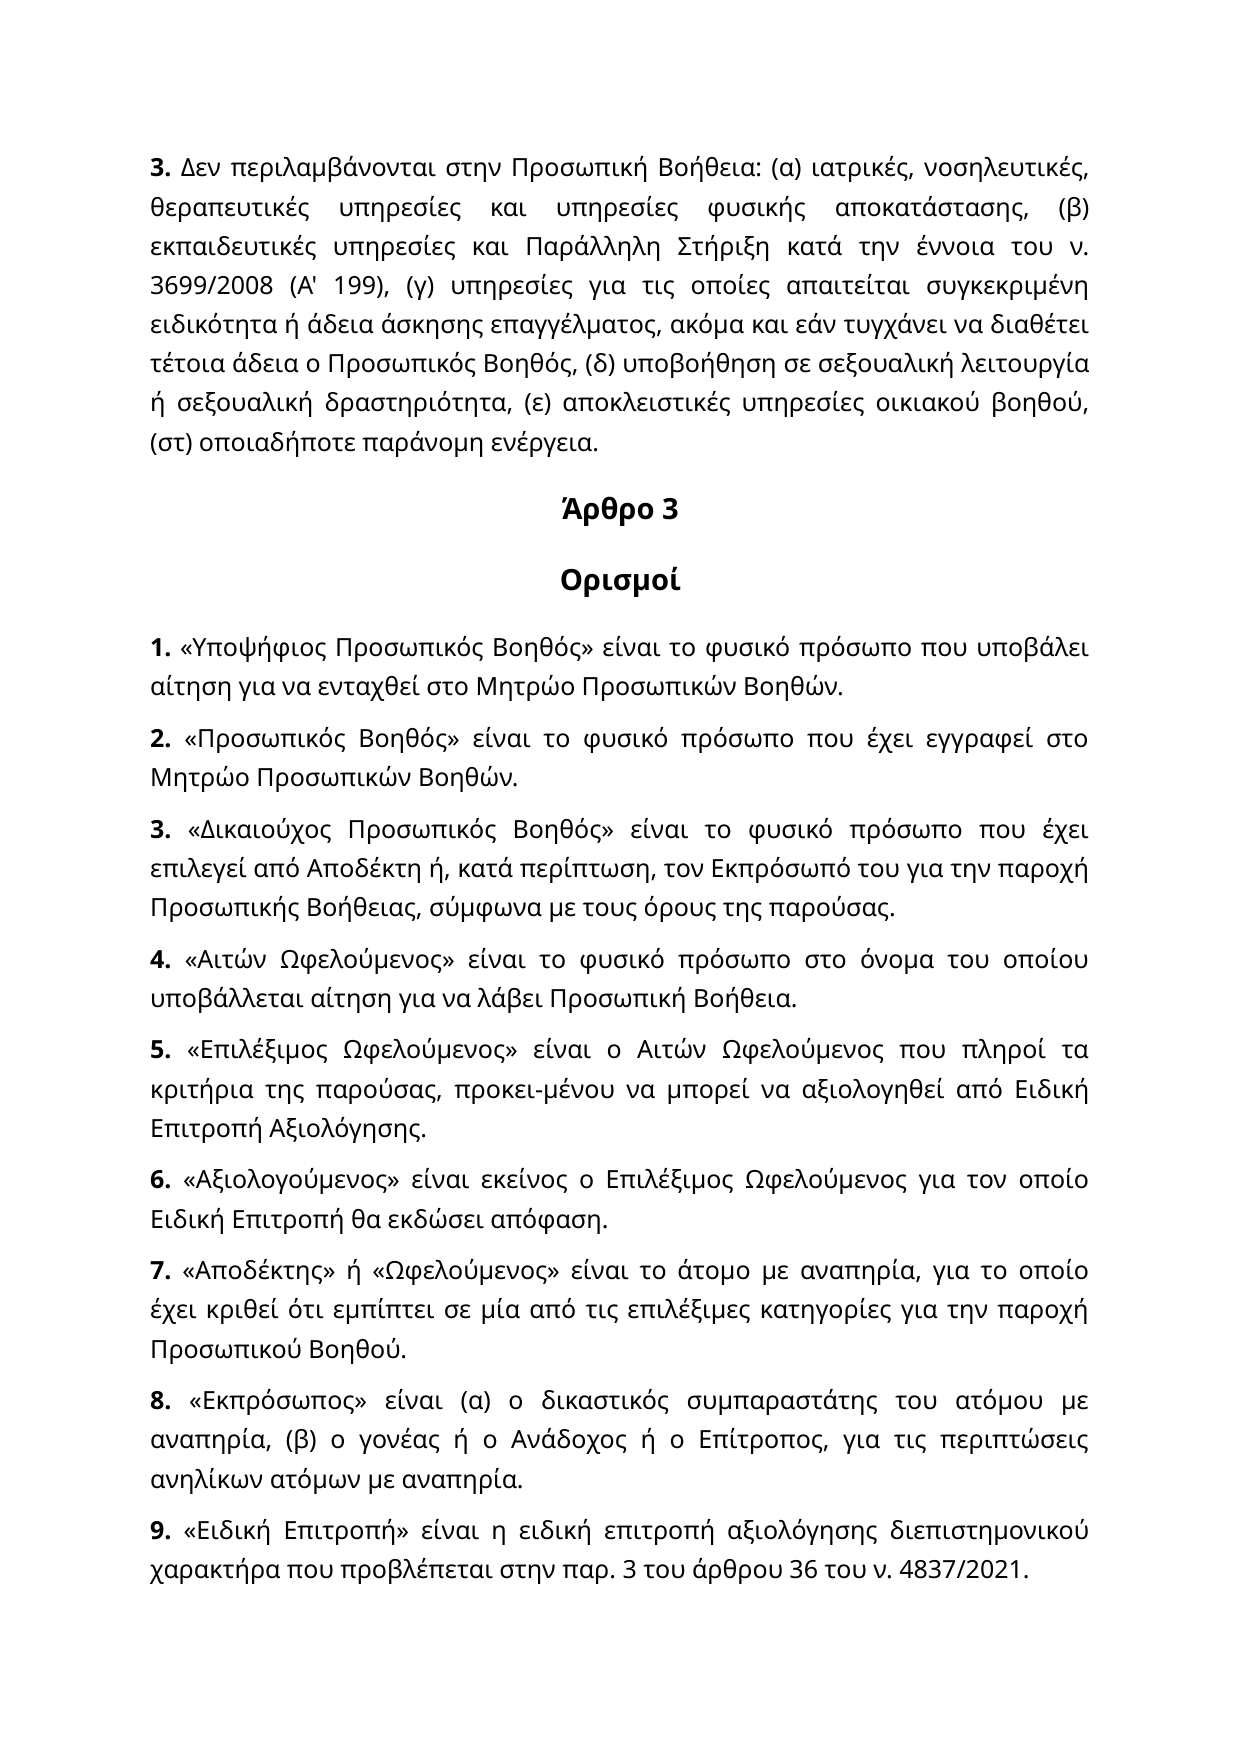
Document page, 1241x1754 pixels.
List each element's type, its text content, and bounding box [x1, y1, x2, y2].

text 7. «Αποδέκτης» ή «Ωφελούμενος» είναι το άτομο με αναπηρία, για το οποίο έχει κριθεί ότι εμπίπτει σε μία από τις επιλέξιμες κατηγορίες για την παροχή Προσωπικού Βοηθού. [150, 1253, 1090, 1365]
text 3. Δεν περιλαμβάνονται στην Προσωπική Βοήθεια: (α) ιατρικές, νοσηλευτικές, θεραπευτικές υπηρεσίες και υπηρεσίες φυσικής αποκατάστασης, (β) εκπαιδευτικές υπηρεσίες και Παράλληλη Στήριξη κατά την έννοια του ν. 3699/2008 (Α' 199), (γ) υπηρεσίες για τις οποίες απαιτείται συγκεκριμένη ειδικότητα ή άδεια άσκησης επαγγέλματος, ακόμα και εάν τυγχάνει να διαθέτει τέτοια άδεια ο Προσωπικός Βοηθός, (δ) υποβοήθηση σε σεξουαλική λειτουργία ή σεξουαλική δραστηριότητα, (ε) αποκλειστικές υπηρεσίες οικιακού βοηθού, (στ) οποιαδήποτε παράνομη ενέργεια. [150, 150, 1090, 458]
subtitle Άρθρο 3 [150, 488, 1090, 528]
text 1. «Υποψήφιος Προσωπικός Βοηθός» είναι το φυσικό πρόσωπο που υποβάλει αίτηση για να ενταχθεί στο Μητρώο Προσωπικών Βοηθών. [150, 629, 1090, 703]
text 9. «Ειδική Επιτροπή» είναι η ειδική επιτροπή αξιολόγησης διεπιστημονικού χαρακτήρα που προβλέπεται στην παρ. 3 του άρθρου 36 του ν. 4837/2021. [150, 1513, 1090, 1586]
subtitle Ορισμοί [150, 559, 1090, 599]
text 4. «Αιτών Ωφελούμενος» είναι το φυσικό πρόσωπο στο όνομα του οποίου υποβάλλεται αίτηση για να λάβει Προσωπική Βοήθεια. [150, 941, 1090, 1014]
text 8. «Εκπρόσωπος» είναι (α) ο δικαστικός συμπαραστάτης του ατόμου με αναπηρία, (β) ο γονέας ή ο Ανάδοχος ή ο Επίτροπος, για τις περιπτώσεις ανηλίκων ατόμων με αναπηρία. [150, 1383, 1090, 1495]
text 3. «Δικαιούχος Προσωπικός Βοηθός» είναι το φυσικό πρόσωπο που έχει επιλεγεί από Αποδέκτη ή, κατά περίπτωση, τον Εκπρόσωπό του για την παροχή Προσωπικής Βοήθειας, σύμφωνα με τους όρους της παρούσας. [150, 811, 1090, 924]
text 5. «Επιλέξιμος Ωφελούμενος» είναι ο Αιτών Ωφελούμενος που πληροί τα κριτήρια της παρούσας, προκει-μένου να μπορεί να αξιολογηθεί από Ειδική Επιτροπή Αξιολόγησης. [150, 1032, 1090, 1144]
text 2. «Προσωπικός Βοηθός» είναι το φυσικό πρόσωπο που έχει εγγραφεί στο Μητρώο Προσωπικών Βοηθών. [150, 720, 1090, 794]
text 6. «Αξιολογούμενος» είναι εκείνος ο Επιλέξιμος Ωφελούμενος για τον οποίο Ειδική Επιτροπή θα εκδώσει απόφαση. [150, 1162, 1090, 1235]
